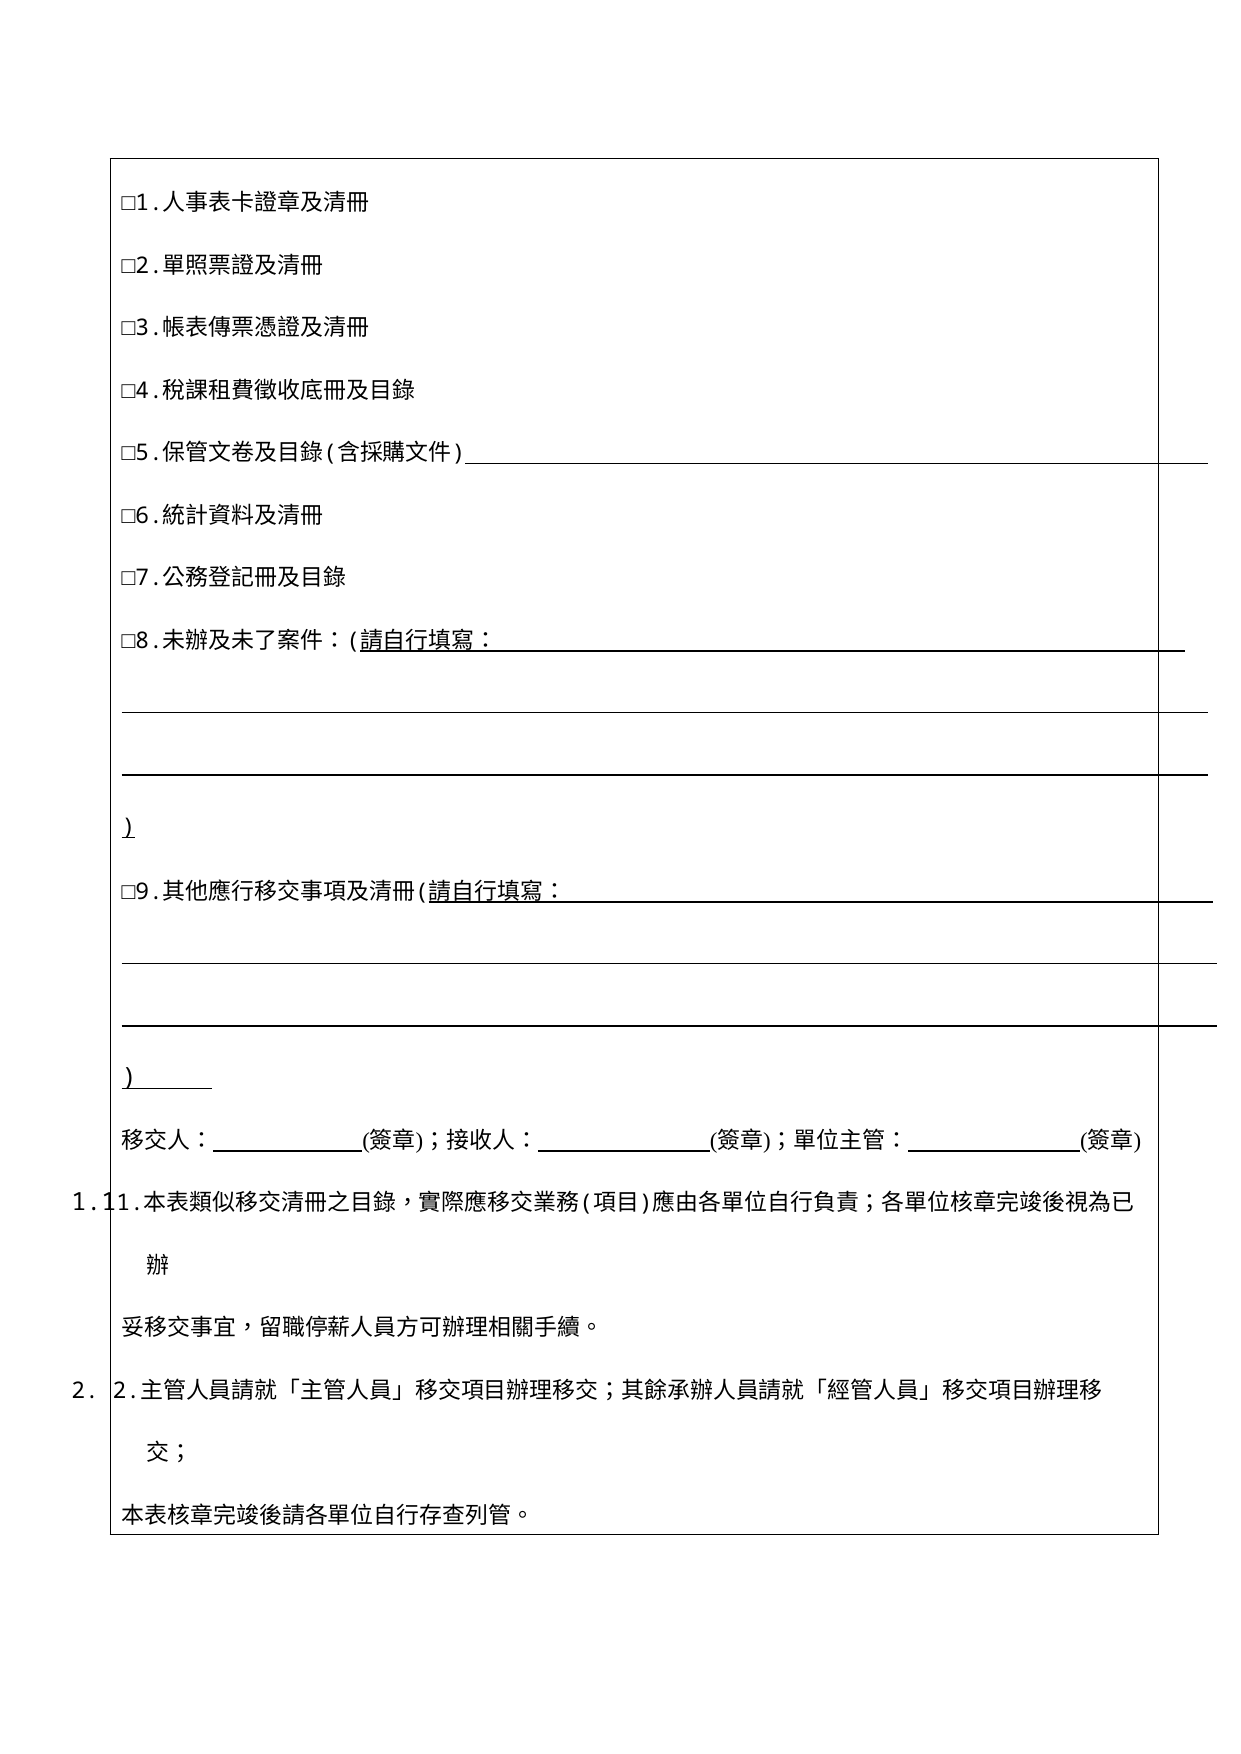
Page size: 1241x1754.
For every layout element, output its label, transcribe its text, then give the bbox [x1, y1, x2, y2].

table_header 一、主管人員移交事項(已辦妥項目請打「ˇ」，無該項目請打「×」) □(一)交代清冊目錄 □(二)印章戳記及清冊 □(三)未辦或未了案件及目錄 □(四)財產總目錄並應檢附經管人員切結書 □(五)公務登記冊及目錄 □(六)其他應行移交事項及清冊(請自行填寫： ) ) 移交人： (簽章)；接收人： (簽章)；單位主管： (簽章) 二、經管人員移交事項(已辦妥項目請打「ˇ」，無該項目請打「×」) (一)經管財務： □1.財產及清冊 □2.有價證券及清冊 □3.消耗品及清冊 □4.其他有關財物應行移交事項及清冊(請自行填寫： ) (二)經管事務： □1.人事表卡證章及清冊 □2.單照票證及清冊 □3.帳表傳票憑證及清冊 □4.稅課租費徵收底冊及目錄 □5.保管文卷及目錄(含採購文件) □6.統計資料及清冊 □7.公務登記冊及目錄 □8.未辦及未了案件：(請自行填寫： ) □9.其他應行移交事項及清冊(請自行填寫： ) 移交人： (簽章)；接收人： (簽章)；單位主管： (簽章) 1.11.本表類似移交清冊之目錄，實際應移交業務(項目)應由各單位自行負責；各單位核章完竣後視為已辦 妥移交事宜，留職停薪人員方可辦理相關手續。 2. 2.主管人員請就「主管人員」移交項目辦理移交；其餘承辦人員請就「經管人員」移交項目辦理移交； 本表核章完竣後請各單位自行存查列管。 [111, 159, 1158, 1534]
